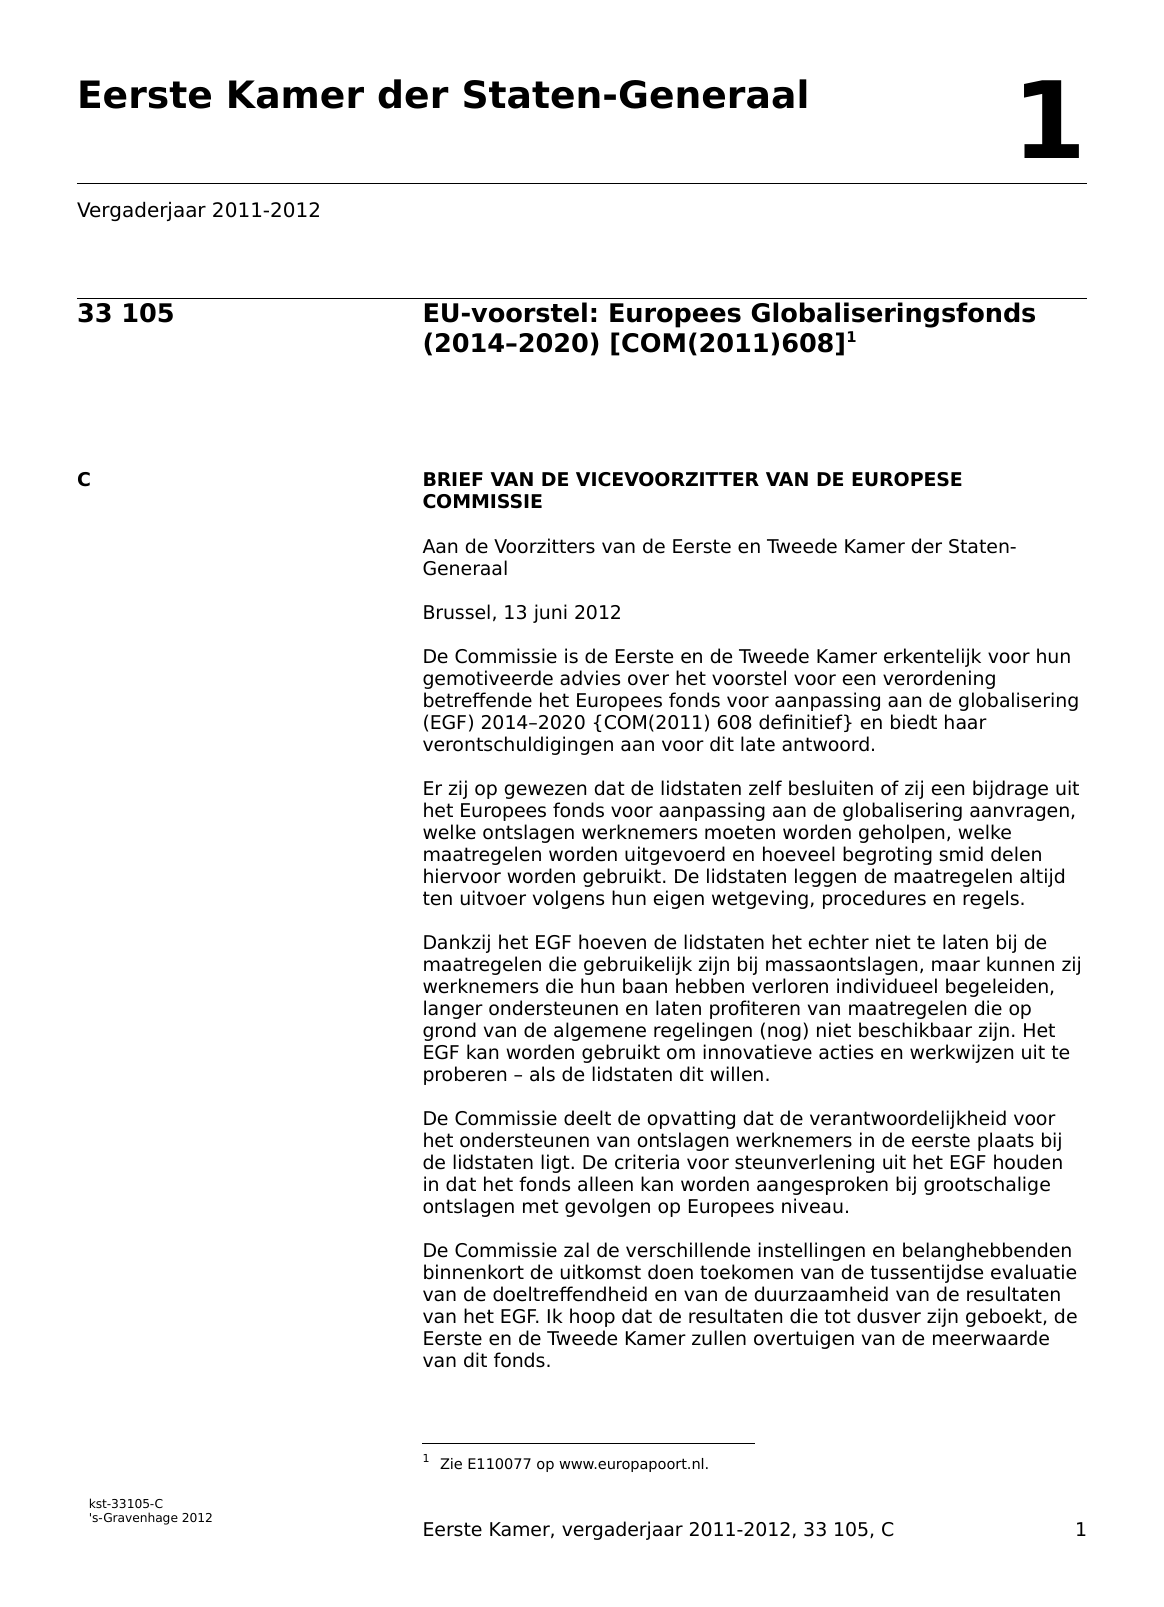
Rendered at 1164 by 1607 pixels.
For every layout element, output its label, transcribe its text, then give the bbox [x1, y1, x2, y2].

text Aan de Voorzitters van de Eerste en Tweede Kamer der Staten-Generaal [422, 536, 1087, 579]
table_header 1 [886, 59, 1087, 183]
text 's-Gravenhage 2012 [88, 1511, 323, 1525]
subtitle 33 105 EU-voorstel: Europees Globaliseringsfonds (2014–2020) [COM(2011)608] [77, 299, 1087, 358]
text kst-33105-C [88, 1497, 323, 1511]
table_header Eerste Kamer der Staten-Generaal [77, 59, 886, 183]
text Er zij op gewezen dat de lidstaten zelf besluiten of zij een bijdrage uit het Europees fonds voor aanpassing aan de globalisering aanvragen, welke ontslagen werknemers moeten worden geholpen, welke maatregelen worden uitgevoerd en hoeveel begroting smid delen hiervoor worden gebruikt. De lidstaten leggen de maatregelen altijd ten uitvoer volgens hun eigen wetgeving, procedures en regels. [422, 778, 1087, 910]
table_cell Vergaderjaar 2011-2012 [77, 184, 1087, 298]
text De Commissie deelt de opvatting dat de verantwoordelijkheid voor het ondersteunen van ontslagen werknemers in de eerste plaats bij de lidstaten ligt. De criteria voor steunverlening uit het EGF houden in dat het fonds alleen kan worden aangesproken bij grootschalige ontslagen met gevolgen op Europees niveau. [422, 1108, 1087, 1218]
text Zie E110077 op www.europapoort.nl. [422, 1452, 1087, 1474]
text Brussel, 13 juni 2012 [422, 602, 1087, 624]
text Dankzij het EGF hoeven de lidstaten het echter niet te laten bij de maatregelen die gebruikelijk zijn bij massaontslagen, maar kunnen zij werknemers die hun baan hebben verloren individueel begeleiden, langer ondersteunen en laten profiteren van maatregelen die op grond van de algemene regelingen (nog) niet beschikbaar zijn. Het EGF kan worden gebruikt om innovatieve acties en werkwijzen uit te proberen – als de lidstaten dit willen. [422, 932, 1087, 1086]
subtitle C BRIEF VAN DE VICEVOORZITTER VAN DE EUROPESE COMMISSIE [77, 469, 1087, 513]
text De Commissie is de Eerste en de Tweede Kamer erkentelijk voor hun gemotiveerde advies over het voorstel voor een verordening betreffende het Europees fonds voor aanpassing aan de globalisering (EGF) 2014–2020 {COM(2011) 608 definitief} en biedt haar verontschuldigingen aan voor dit late antwoord. [422, 646, 1087, 756]
text De Commissie zal de verschillende instellingen en belanghebbenden binnenkort de uitkomst doen toekomen van de tussentijdse evaluatie van de doeltreffendheid en van de duurzaamheid van de resultaten van het EGF. Ik hoop dat de resultaten die tot dusver zijn geboekt, de Eerste en de Tweede Kamer zullen overtuigen van de meerwaarde van dit fonds. [422, 1240, 1087, 1372]
